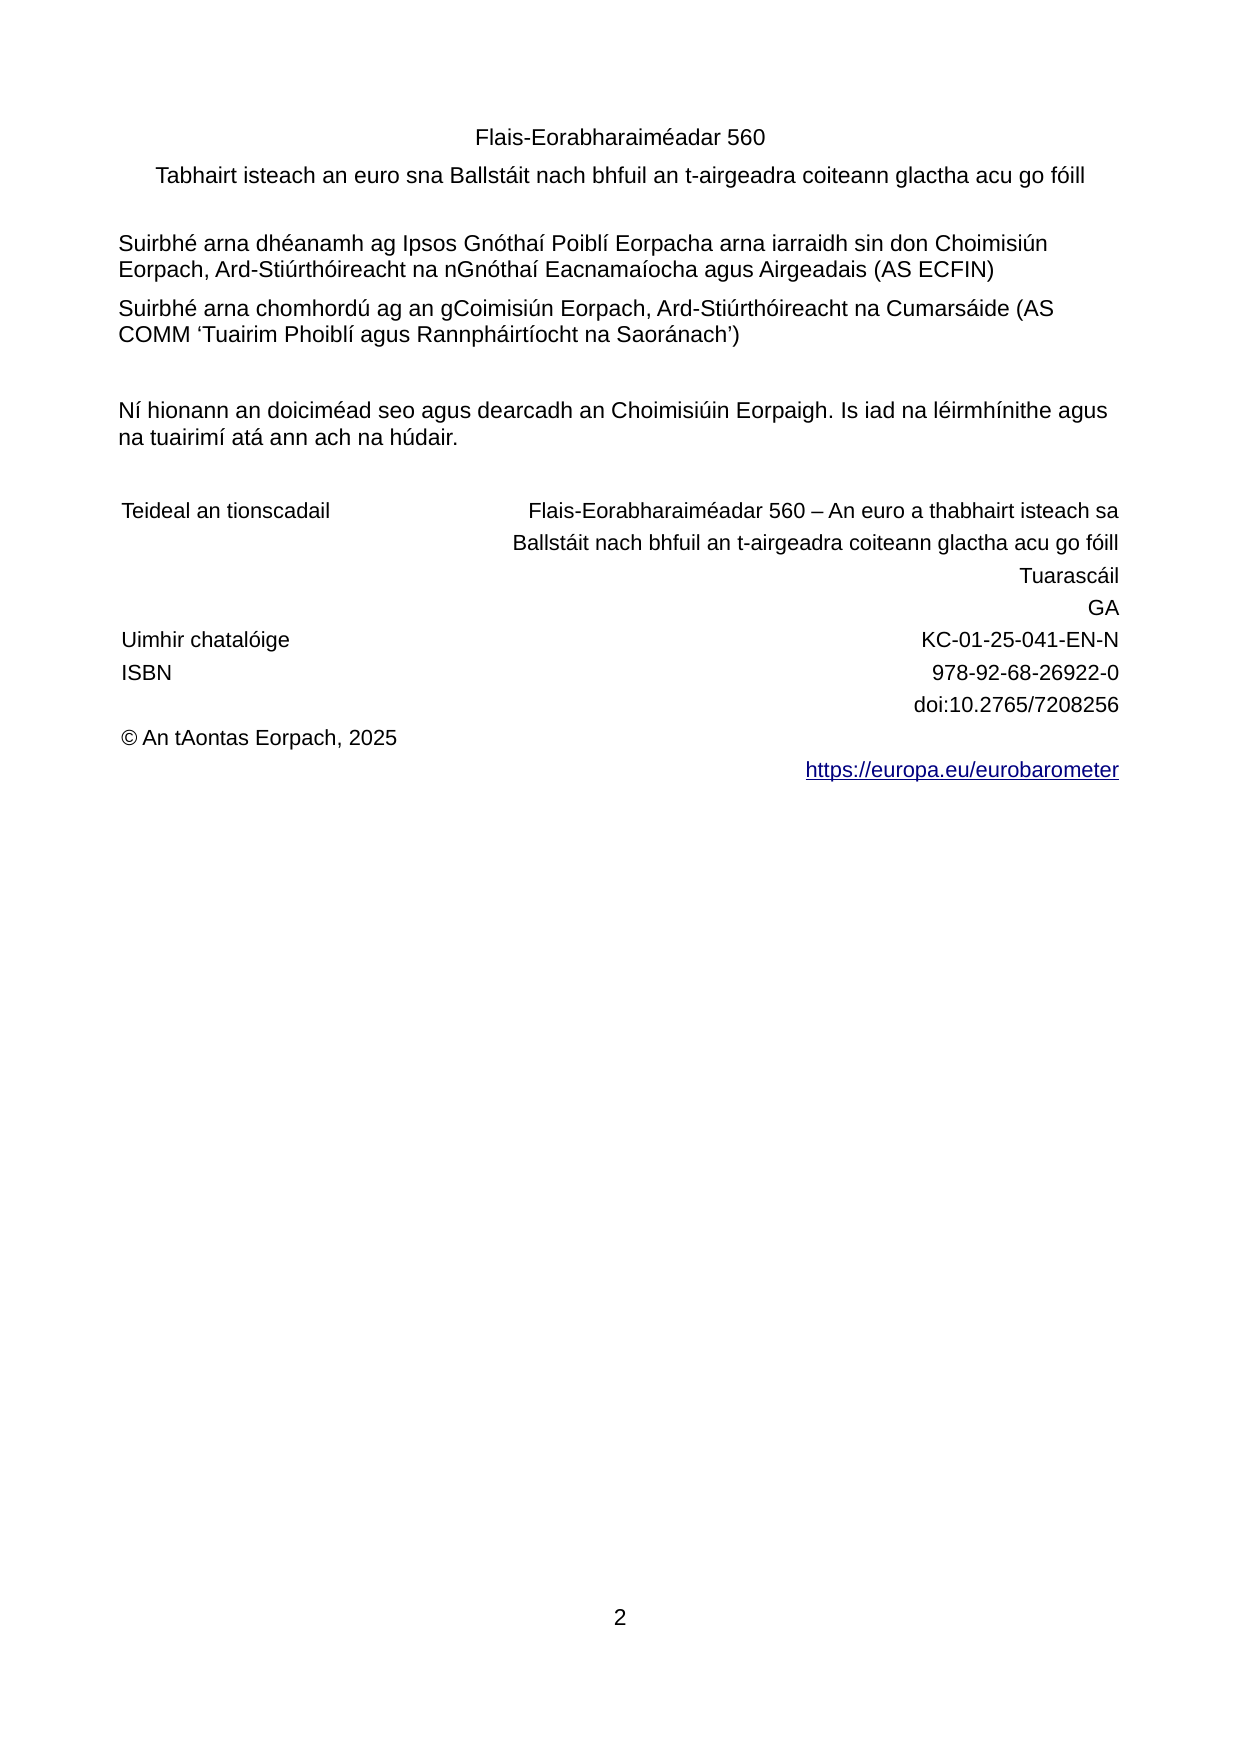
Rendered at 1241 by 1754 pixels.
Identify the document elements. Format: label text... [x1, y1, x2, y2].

text Suirbhé arna chomhordú ag an gCoimisiún Eorpach, Ard-Stiúrthóireacht na Cumarsáide (AS COMM ‘Tuairim Phoiblí agus Rannpháirtíocht na Saoránach’) [118, 294, 1122, 347]
table_header Teideal an tionscadail [118, 494, 493, 527]
table_cell © An tAontas Eorpach, 2025 [118, 721, 493, 753]
table_header Flais-Eorabharaiméadar 560 – An euro a thabhairt isteach sa [494, 494, 1122, 527]
table_cell Tuarascáil [494, 559, 1122, 591]
table_cell Ballstáit nach bhfuil an t-airgeadra coiteann glactha acu go fóill [494, 527, 1122, 559]
table_cell doi:10.2765/7208256 [494, 689, 1122, 721]
table_cell ISBN [118, 656, 493, 689]
table_cell https://europa.eu/eurobarometer [494, 754, 1122, 786]
text Suirbhé arna dhéanamh ag Ipsos Gnóthaí Poiblí Eorpacha arna iarraidh sin don Choimisiún Eorpach, Ard-Stiúrthóireacht na nGnóthaí Eacnamaíocha agus Airgeadais (AS ECFIN) [118, 230, 1122, 283]
table_cell Uimhir chatalóige [118, 624, 493, 656]
text Ní hionann an doiciméad seo agus dearcadh an Choimisiúin Eorpaigh. Is iad na léirmhínithe agus na tuairimí atá ann ach na húdair. [118, 397, 1122, 450]
table_cell [118, 591, 493, 624]
table_cell 978-92-68-26922-0 [494, 656, 1122, 689]
table_cell KC-01-25-041-EN-N [494, 624, 1122, 656]
table_cell [494, 721, 1122, 753]
table_cell [118, 527, 493, 559]
table_cell [118, 559, 493, 591]
table_cell [118, 689, 493, 721]
table_cell GA [494, 591, 1122, 624]
table_cell [118, 754, 493, 786]
